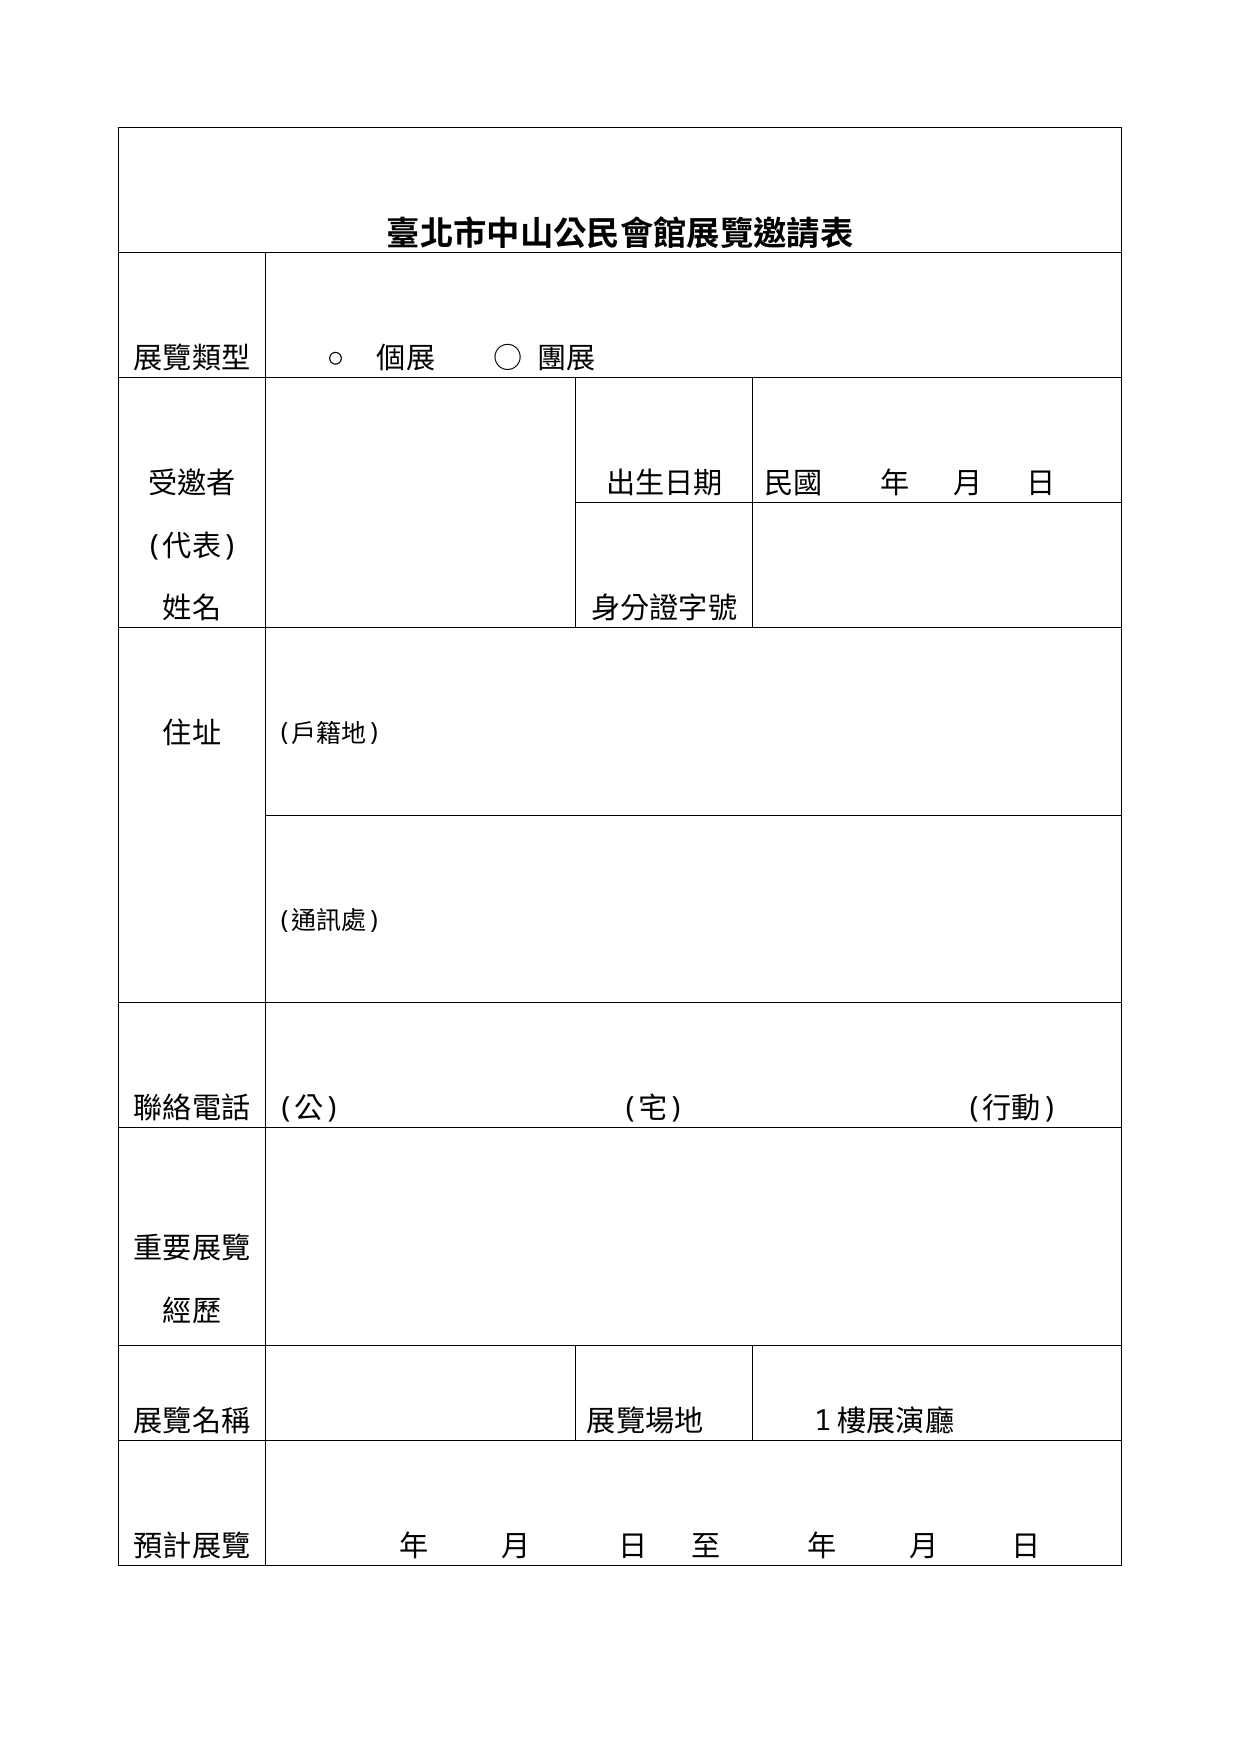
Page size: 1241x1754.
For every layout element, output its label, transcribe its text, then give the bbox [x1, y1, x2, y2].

table_cell 聯絡電話 [119, 1003, 265, 1127]
table_cell (戶籍地) [266, 628, 1121, 814]
table_cell [266, 378, 575, 627]
table_cell (公) (宅) (行動) [266, 1003, 1121, 1127]
table_cell (通訊處) [266, 816, 1121, 1002]
table_cell 民國 年 月 日 [753, 378, 1121, 502]
table_cell [266, 1346, 575, 1439]
table_cell 年 月 日 至 年 月 日 [266, 1441, 1121, 1564]
table_cell 展覽類型 [119, 253, 265, 377]
table_cell 住址 [119, 628, 265, 1002]
table_header 臺北市中山公民會館展覽邀請表 [119, 128, 1121, 252]
table_cell 預計展覽 [119, 1441, 265, 1564]
table_cell [266, 1128, 1121, 1345]
table_cell 出生日期 [576, 378, 752, 502]
table_cell 展覽名稱 [119, 1346, 265, 1439]
table_cell 受邀者 (代表) 姓名 [119, 378, 265, 627]
table_cell 身分證字號 [576, 503, 752, 627]
table_cell 1樓展演廳 [753, 1346, 1121, 1439]
table_cell 重要展覽經歷 [119, 1128, 265, 1345]
table_cell 個展 ○ 團展 [266, 253, 1121, 377]
table_cell 展覽場地 [576, 1346, 752, 1439]
table_cell [753, 503, 1121, 627]
